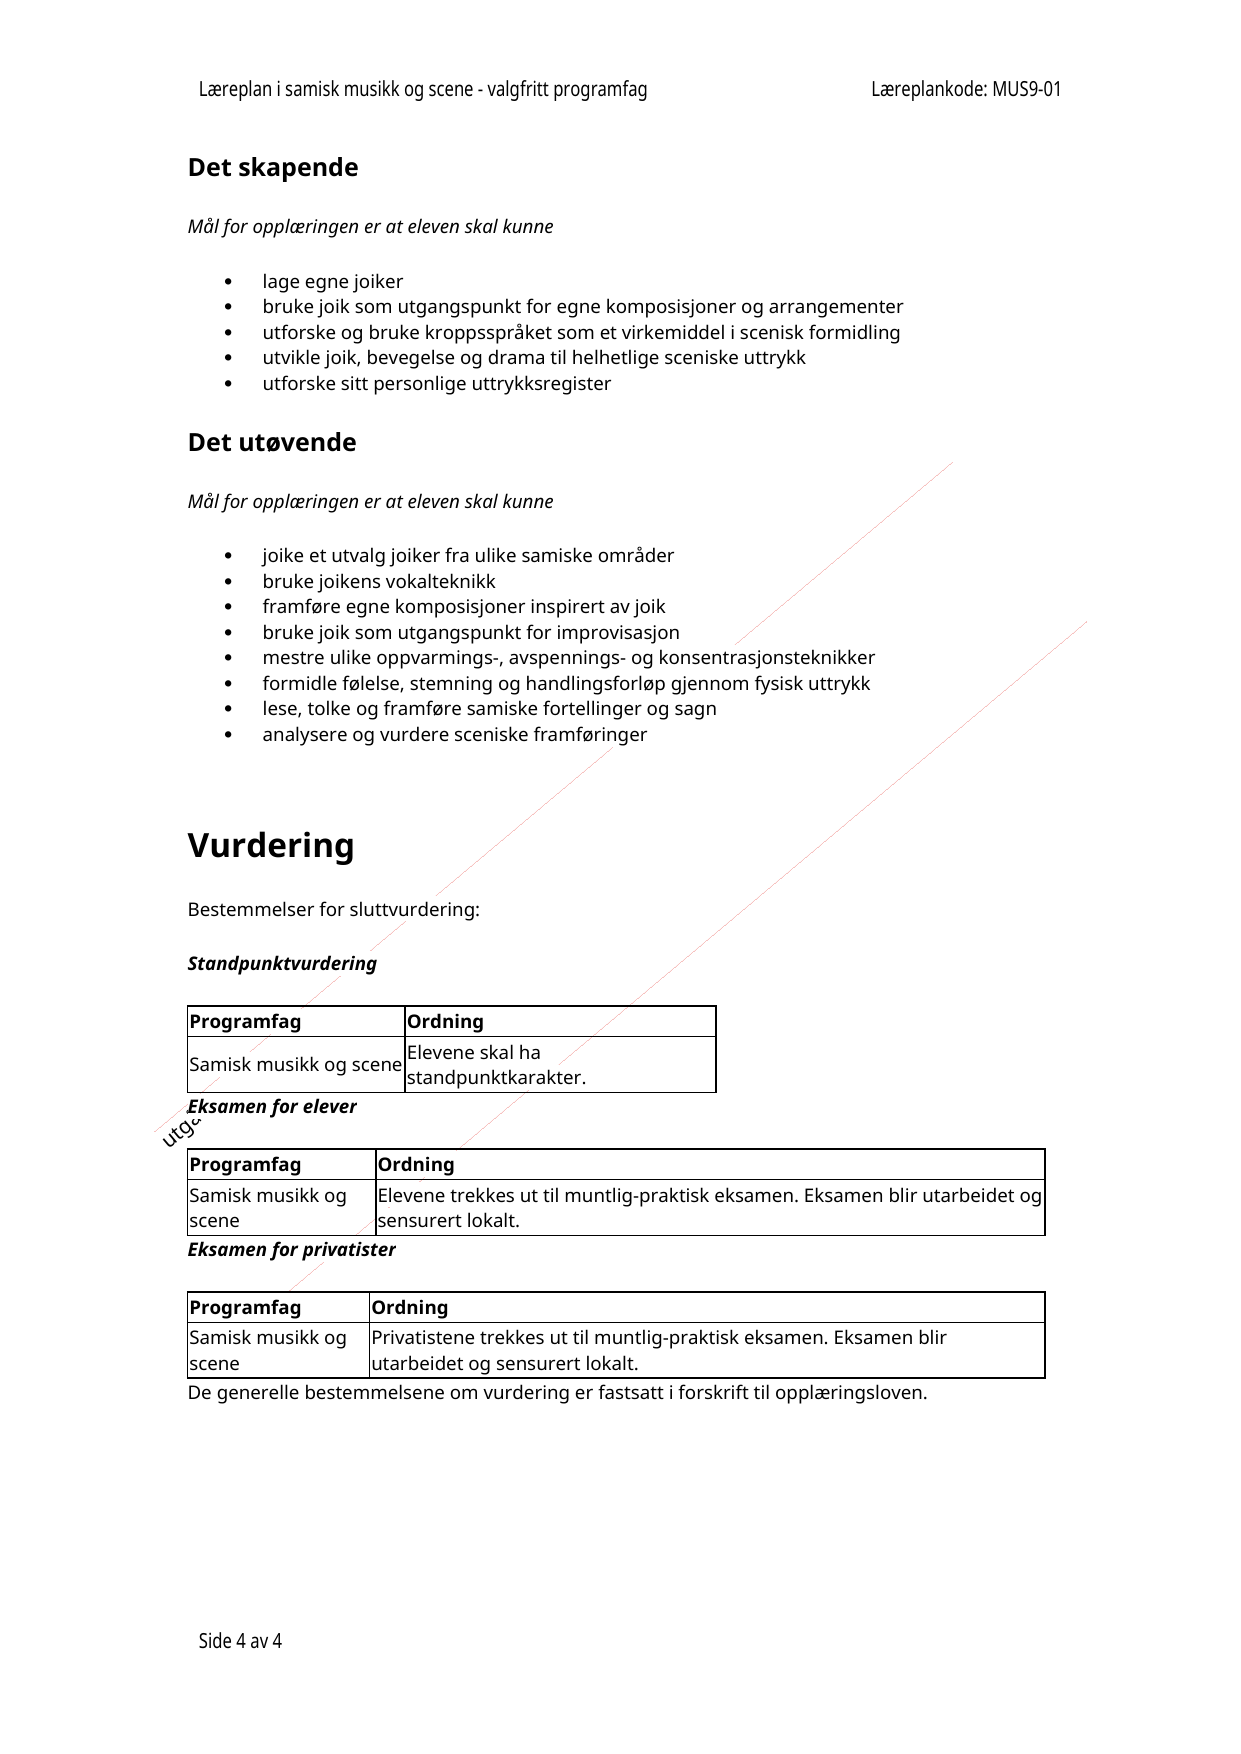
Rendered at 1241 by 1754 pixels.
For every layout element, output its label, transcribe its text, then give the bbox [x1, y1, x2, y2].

list lese, tolke og framføre samiske fortellinger og sagn [717, 696, 996, 721]
list analysere og vurdere sceniske framføringer [648, 721, 966, 747]
list utforske sitt personlige uttrykksregister [225, 370, 263, 396]
list lage egne joiker [225, 268, 263, 293]
list joike et utvalg joiker fra ulike samiske områder [675, 543, 854, 568]
list framføre egne komposisjoner inspirert av joik [767, 594, 1053, 619]
list utforske og bruke kroppsspråket som et virkemiddel i scenisk formidling [901, 319, 1053, 344]
list analysere og vurdere sceniske framføringer [939, 721, 1053, 747]
text Mål for opplæringen er at eleven skal kunne [893, 488, 1053, 513]
text Eksamen for elever [496, 1093, 1053, 1119]
list joike et utvalg joiker fra ulike samiske områder [828, 543, 1053, 568]
list framføre egne komposisjoner inspirert av joik [666, 594, 794, 619]
text Eksamen for privatister [401, 1236, 1053, 1262]
list framføre egne komposisjoner inspirert av joik [225, 594, 263, 619]
subtitle Vurdering [796, 776, 1053, 867]
list utvikle joik, bevegelse og drama til helhetlige sceniske uttrykk [225, 344, 1053, 370]
list lese, tolke og framføre samiske fortellinger og sagn [970, 696, 1053, 721]
list formidle følelse, stemning og handlingsforløp gjennom fysisk uttrykk [1000, 670, 1053, 696]
text Standpunktvurdering [666, 951, 1053, 976]
list bruke joik som utgangspunkt for improvisasjon [680, 619, 764, 645]
text Mål for opplæringen er at eleven skal kunne [561, 213, 1053, 239]
table_cell Samisk musikk og scene [188, 1037, 266, 1092]
text Eksamen for elever [201, 1093, 523, 1119]
list utforske sitt personlige uttrykksregister [612, 370, 1053, 396]
list bruke joikens vokalteknikk [496, 568, 825, 594]
subtitle Det utøvende [357, 425, 1053, 459]
list formidle følelse, stemning og handlingsforløp gjennom fysisk uttrykk [876, 670, 1027, 696]
list bruke joik som utgangspunkt for egne komposisjoner og arrangementer [225, 293, 1053, 319]
text Mål for opplæringen er at eleven skal kunne [561, 488, 920, 513]
list bruke joik som utgangspunkt for improvisasjon [225, 619, 263, 645]
table_cell Samisk musikk og scene [204, 1037, 404, 1092]
text Standpunktvurdering [382, 951, 692, 976]
text De generelle bestemmelsene om vurdering er fastsatt i forskrift til opplæringsloven. [928, 1379, 1053, 1404]
list bruke joikens vokalteknikk [797, 568, 1053, 594]
list lage egne joiker [403, 268, 1053, 293]
subtitle Vurdering [364, 776, 577, 867]
list analysere og vurdere sceniske framføringer [225, 721, 263, 747]
text Bestemmelser for sluttvurdering: [732, 896, 1053, 921]
list bruke joik som utgangspunkt for improvisasjon [736, 619, 1053, 645]
text Bestemmelser for sluttvurdering: [485, 896, 758, 921]
subtitle Vurdering [472, 776, 901, 867]
list mestre ulike oppvarmings-, avspennings- og konsentrasjonsteknikker [876, 645, 1053, 670]
list bruke joikens vokalteknikk [225, 568, 263, 594]
subtitle Det skapende [359, 150, 1053, 184]
